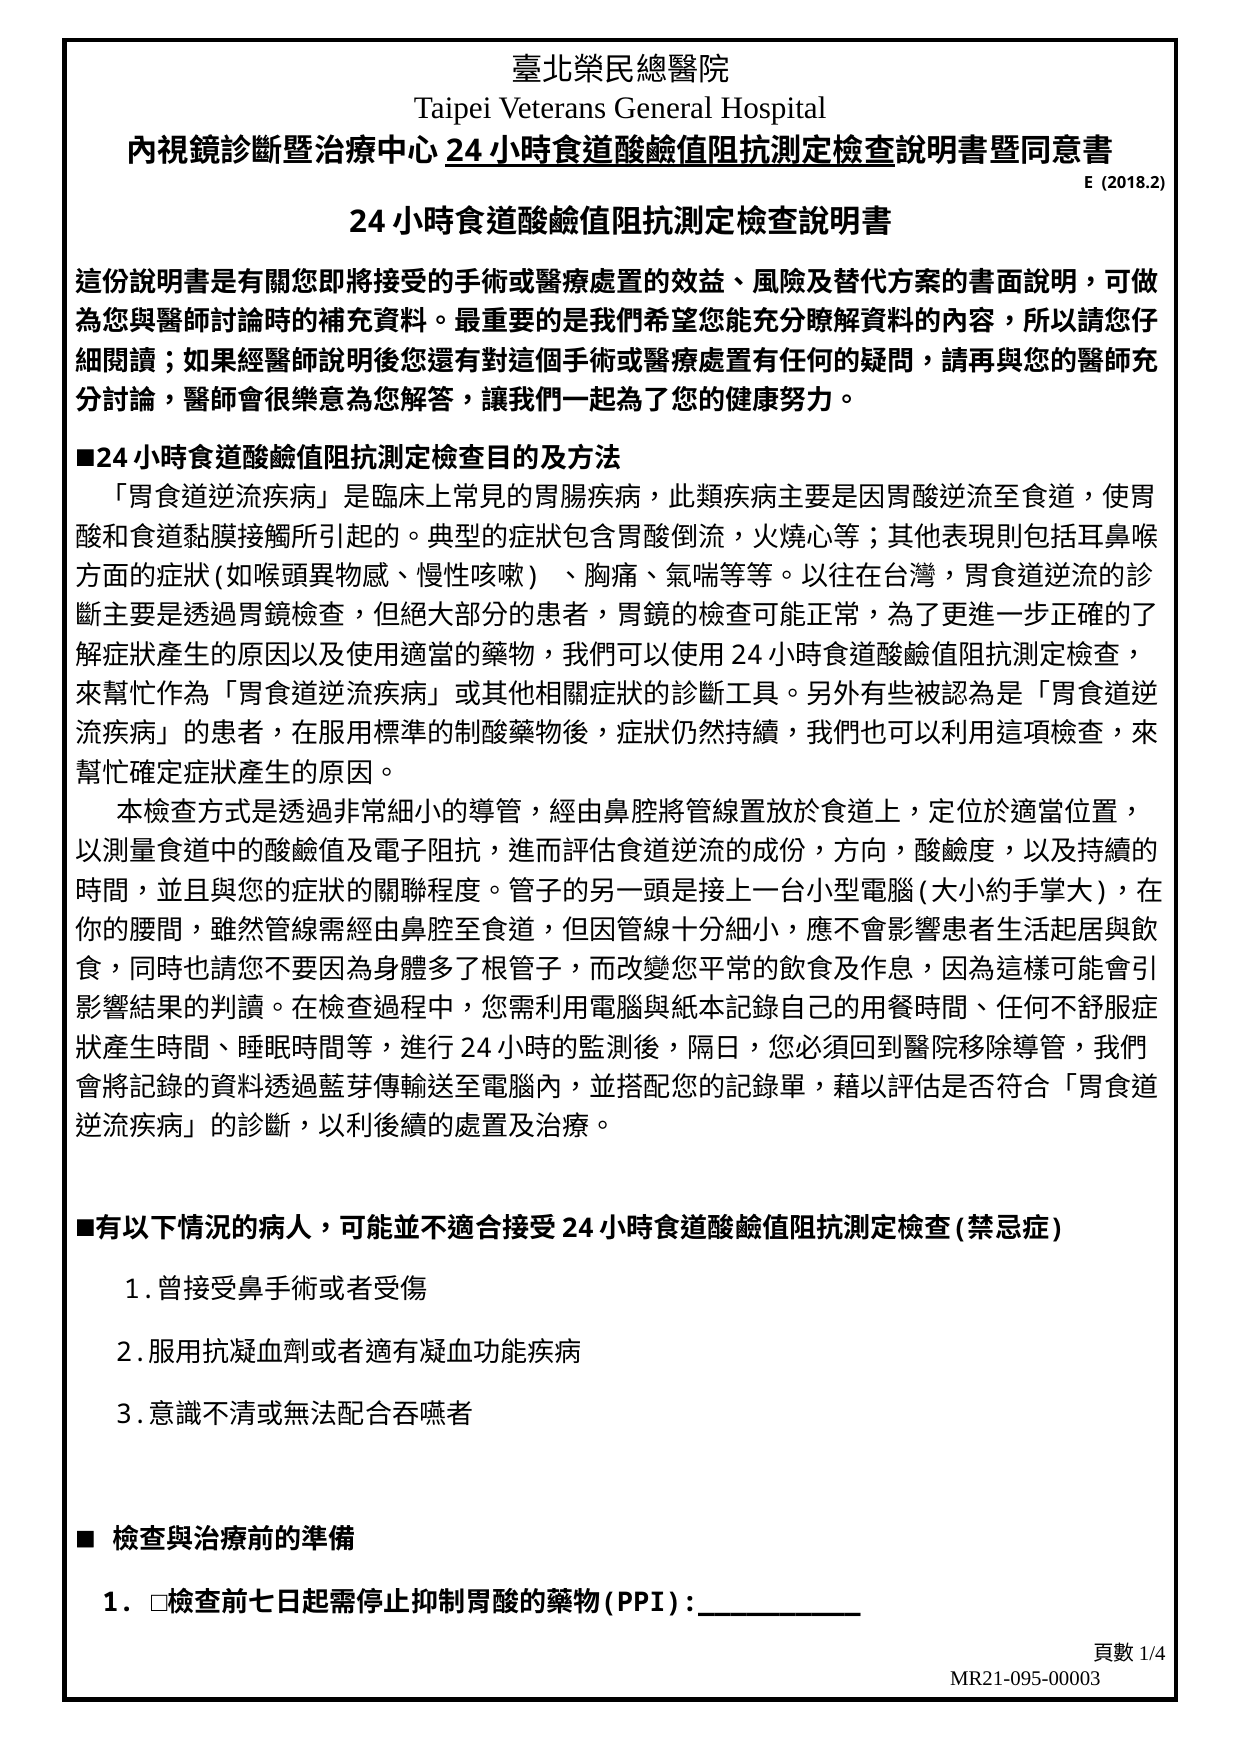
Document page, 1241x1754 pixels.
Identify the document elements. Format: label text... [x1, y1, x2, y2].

text 24小時食道酸鹼值阻抗測定檢查說明書 [75, 196, 1165, 241]
text 「胃食道逆流疾病」是臨床上常見的胃腸疾病，此類疾病主要是因胃酸逆流至食道，使胃酸和食道黏膜接觸所引起的。典型的症狀包含胃酸倒流，火燒心等；其他表現則包括耳鼻喉方面的症狀(如喉頭異物感、慢性咳嗽) 、胸痛、氣喘等等。以往在台灣，胃食道逆流的診斷主要是透過胃鏡檢查，但絕大部分的患者，胃鏡的檢查可能正常，為了更進一步正確的了解症狀產生的原因以及使用適當的藥物，我們可以使用24小時食道酸鹼值阻抗測定檢查，來幫忙作為「胃食道逆流疾病」或其他相關症狀的診斷工具。另外有些被認為是「胃食道逆流疾病」的患者，在服用標準的制酸藥物後，症狀仍然持續，我們也可以利用這項檢查，來幫忙確定症狀產生的原因。 [75, 475, 1165, 790]
text 1. □檢查前七日起需停止抑制胃酸的藥物(PPI):__________ [75, 1558, 1165, 1620]
text 這份說明書是有關您即將接受的手術或醫療處置的效益、風險及替代方案的書面說明，可做為您與醫師討論時的補充資料。最重要的是我們希望您能充分瞭解資料的內容，所以請您仔細閱讀；如果經醫師說明後您還有對這個手術或醫療處置有任何的疑問，請再與您的醫師充分討論，醫師會很樂意為您解答，讓我們一起為了您的健康努力。 [75, 260, 1165, 417]
text 24小時食道酸鹼值阻抗測定檢查目的及方法 [75, 436, 1165, 475]
text 3.意識不清或無法配合吞嚥者 [75, 1370, 1165, 1433]
text 2.服用抗凝血劑或者適有凝血功能疾病 [75, 1308, 1165, 1370]
text 有以下情況的病人，可能並不適合接受24小時食道酸鹼值阻抗測定檢查(禁忌症) [75, 1206, 1165, 1245]
text 1.曾接受鼻手術或者受傷 [75, 1245, 1165, 1308]
text  檢查與治療前的準備 [75, 1495, 1165, 1558]
text 本檢查方式是透過非常細小的導管，經由鼻腔將管線置放於食道上，定位於適當位置，以測量食道中的酸鹼值及電子阻抗，進而評估食道逆流的成份，方向，酸鹼度，以及持續的時間，並且與您的症狀的關聯程度。管子的另一頭是接上一台小型電腦(大小約手掌大)，在你的腰間，雖然管線需經由鼻腔至食道，但因管線十分細小，應不會影響患者生活起居與飲食，同時也請您不要因為身體多了根管子，而改變您平常的飲食及作息，因為這樣可能會引影響結果的判讀。在檢查過程中，您需利用電腦與紙本記錄自己的用餐時間、任何不舒服症狀產生時間、睡眠時間等，進行24小時的監測後，隔日，您必須回到醫院移除導管，我們會將記錄的資料透過藍芽傳輸送至電腦內，並搭配您的記錄單，藉以評估是否符合「胃食道逆流疾病」的診斷，以利後續的處置及治療。 [75, 790, 1165, 1143]
